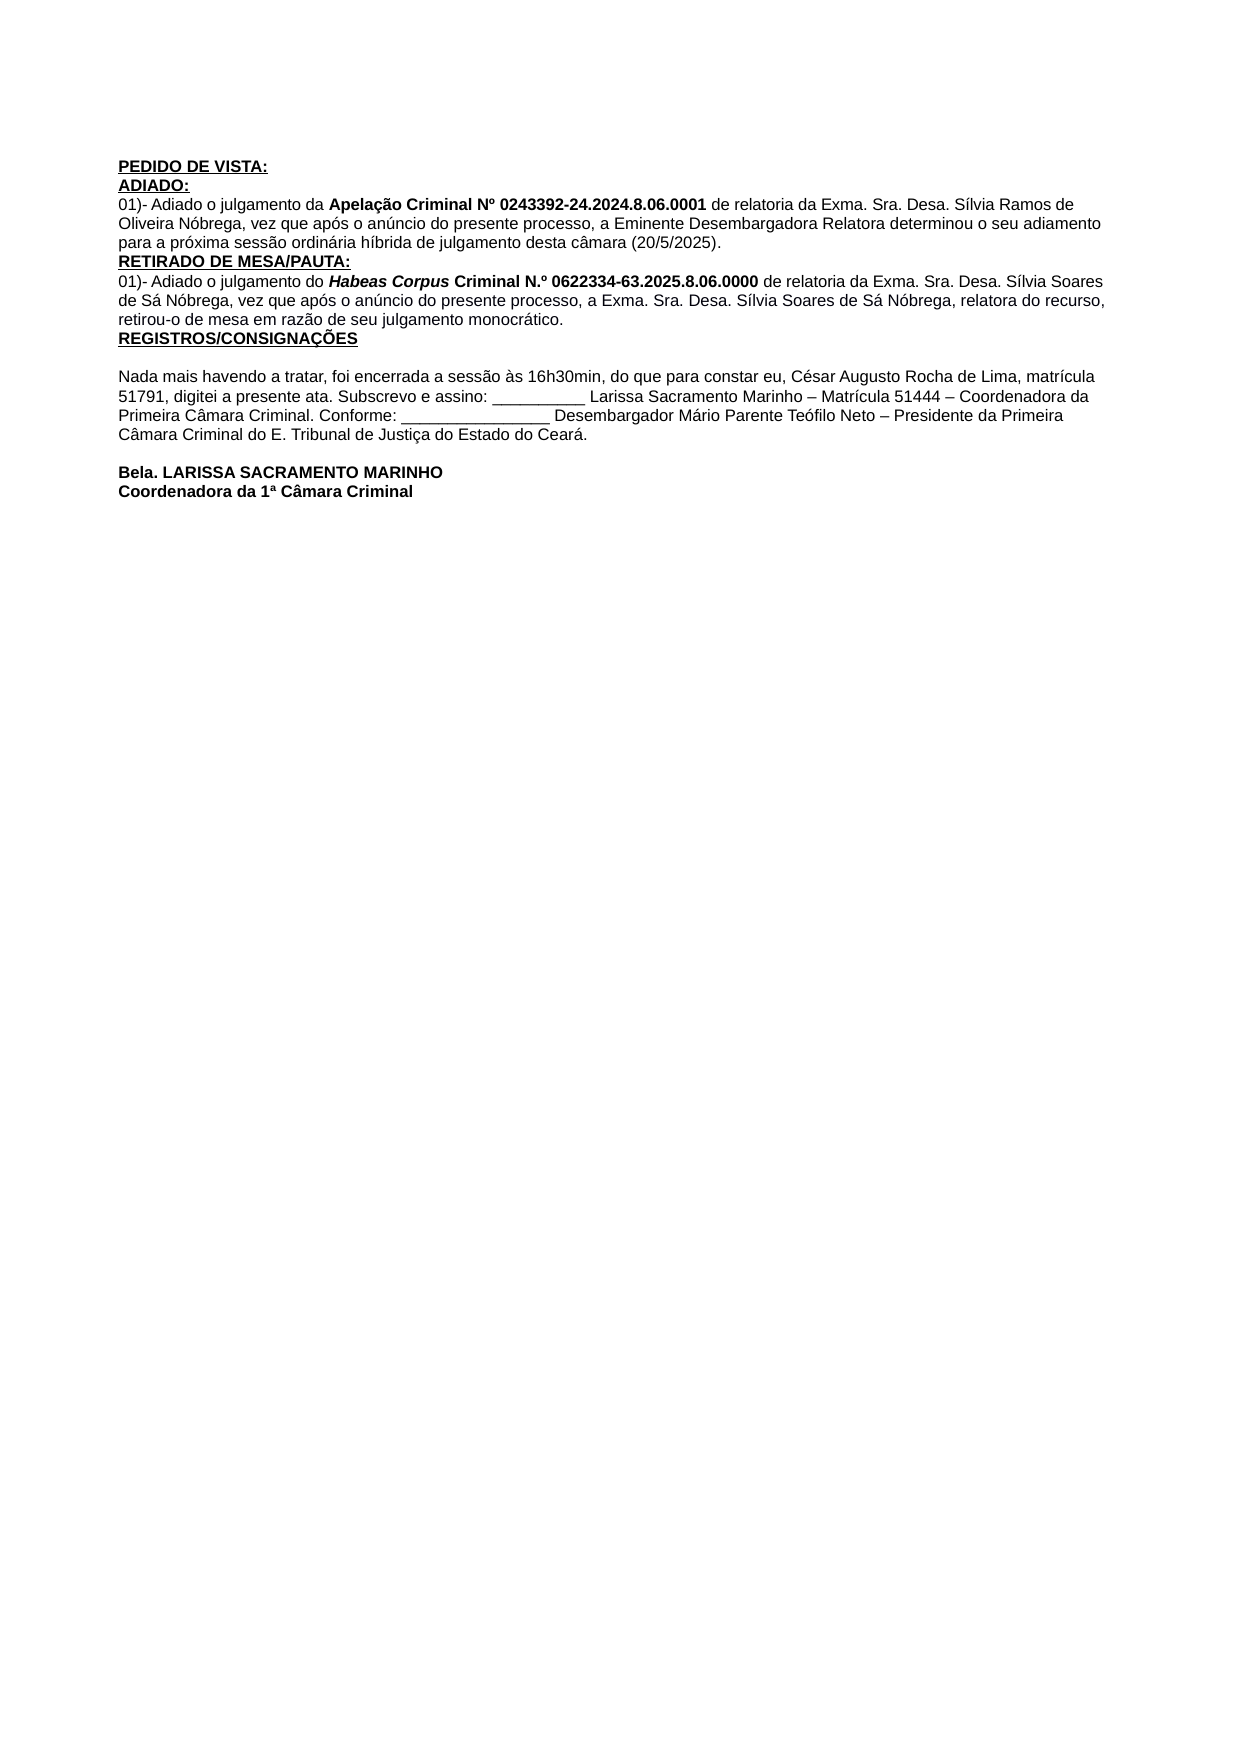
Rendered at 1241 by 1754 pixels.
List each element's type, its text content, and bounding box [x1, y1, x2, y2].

text PEDIDO DE VISTA: [118, 156, 1122, 176]
text Nada mais havendo a tratar, foi encerrada a sessão às 16h30min, do que para constar eu, César Augusto Rocha de Lima, matrícula 51791, digitei a presente ata. Subscrevo e assino: __________ Larissa Sacramento Marinho – Matrícula 51444 – Coordenadora da Primeira Câmara Criminal. Conforme: ________________ Desembargador Mário Parente Teófilo Neto – Presidente da Primeira Câmara Criminal do E. Tribunal de Justiça do Estado do Ceará. [118, 367, 1122, 444]
text Bela. LARISSA SACRAMENTO MARINHO [118, 463, 1122, 482]
text Coordenadora da 1ª Câmara Criminal [118, 482, 1122, 501]
text RETIRADO DE MESA/PAUTA: [118, 252, 1122, 271]
text 01)- Adiado o julgamento do Habeas Corpus Criminal N.º 0622334-63.2025.8.06.0000 de relatoria da Exma. Sra. Desa. Sílvia Soares de Sá Nóbrega, vez que após o anúncio do presente processo, a Exma. Sra. Desa. Sílvia Soares de Sá Nóbrega, relatora do recurso, retirou-o de mesa em razão de seu julgamento monocrático. [118, 271, 1122, 329]
text ADIADO: [118, 176, 1122, 195]
text 01)- Adiado o julgamento da Apelação Criminal Nº 0243392-24.2024.8.06.0001 de relatoria da Exma. Sra. Desa. Sílvia Ramos de Oliveira Nóbrega, vez que após o anúncio do presente processo, a Eminente Desembargadora Relatora determinou o seu adiamento para a próxima sessão ordinária híbrida de julgamento desta câmara (20/5/2025). [118, 195, 1122, 252]
text REGISTROS/CONSIGNAÇÕES [118, 329, 1122, 348]
